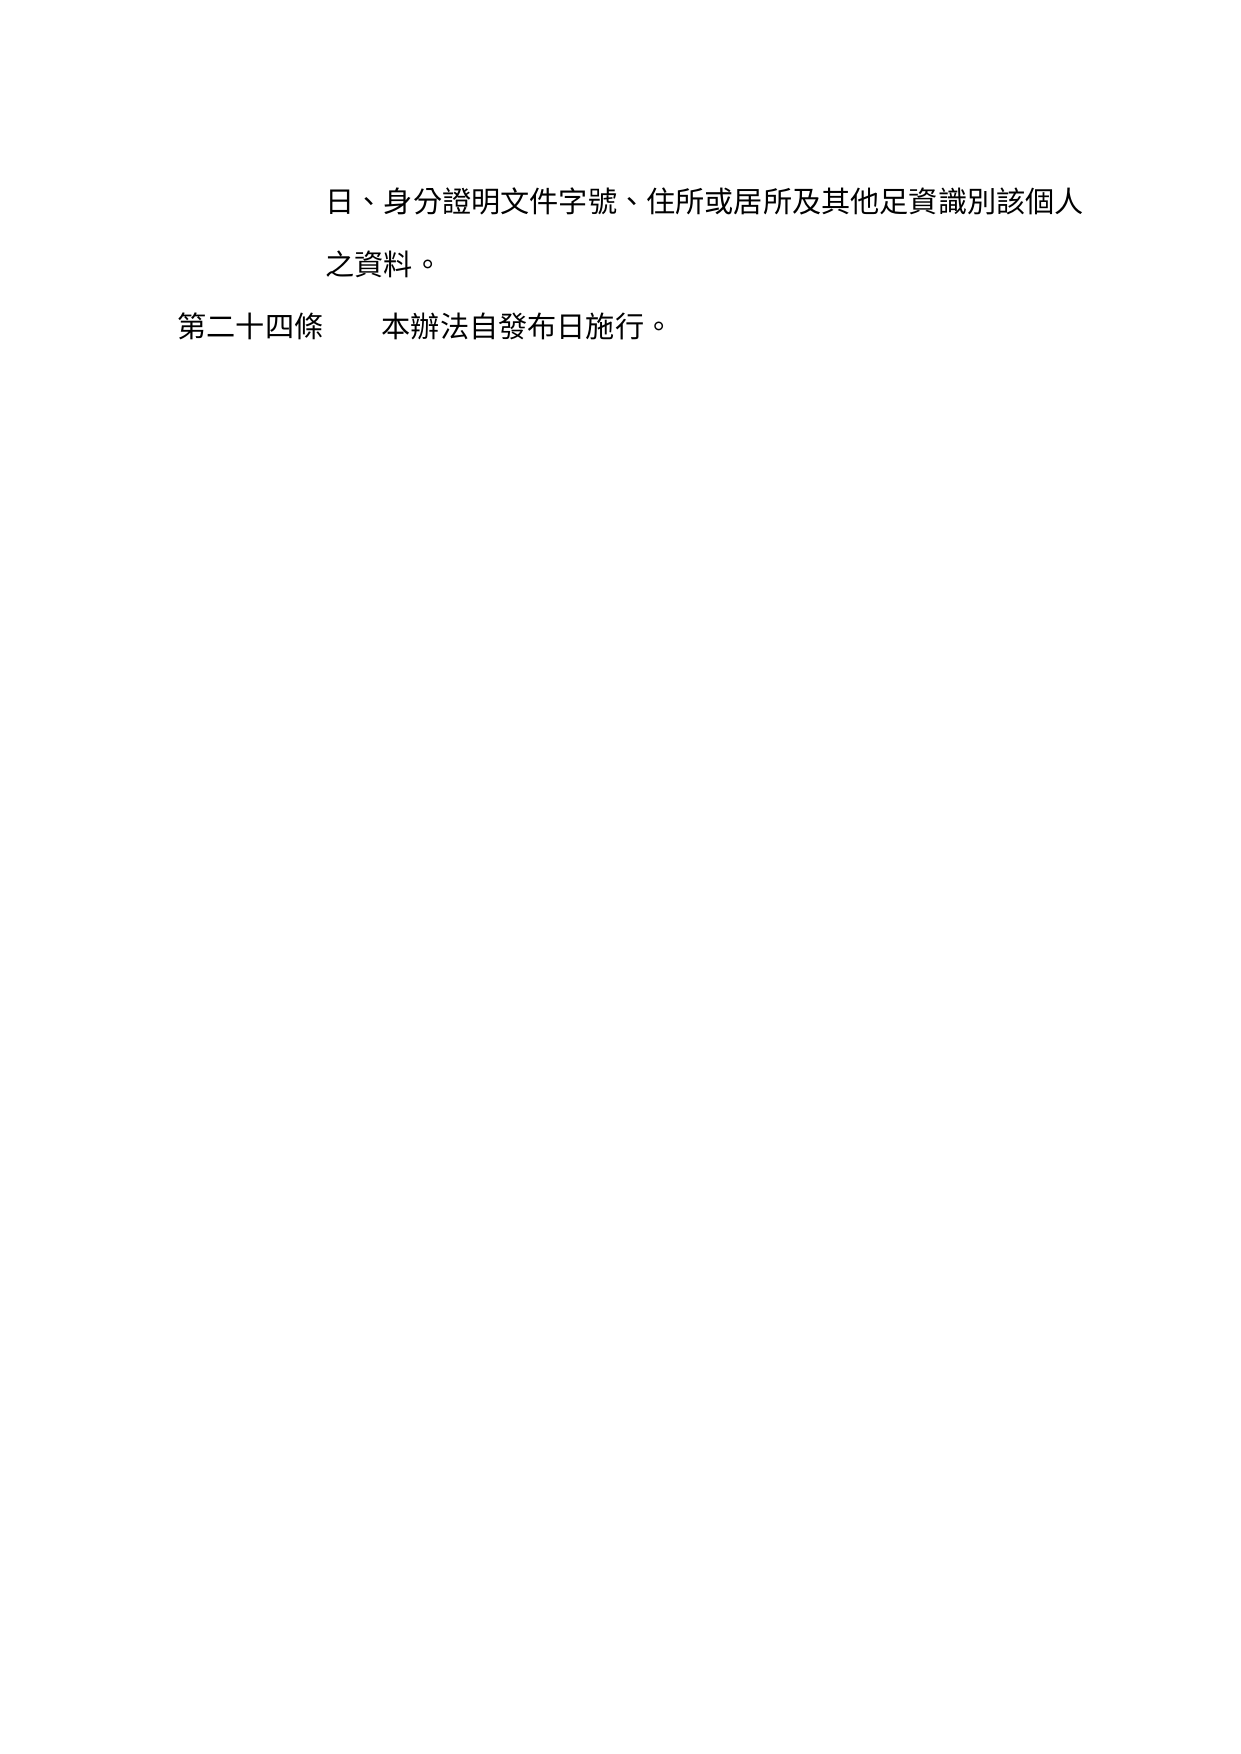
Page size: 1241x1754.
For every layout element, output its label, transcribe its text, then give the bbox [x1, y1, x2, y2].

text 日、身分證明文件字號、住所或居所及其他足資識別該個人之資料。 [325, 158, 1092, 283]
text 第二十四條 本辦法自發布日施行。 [177, 283, 1092, 346]
